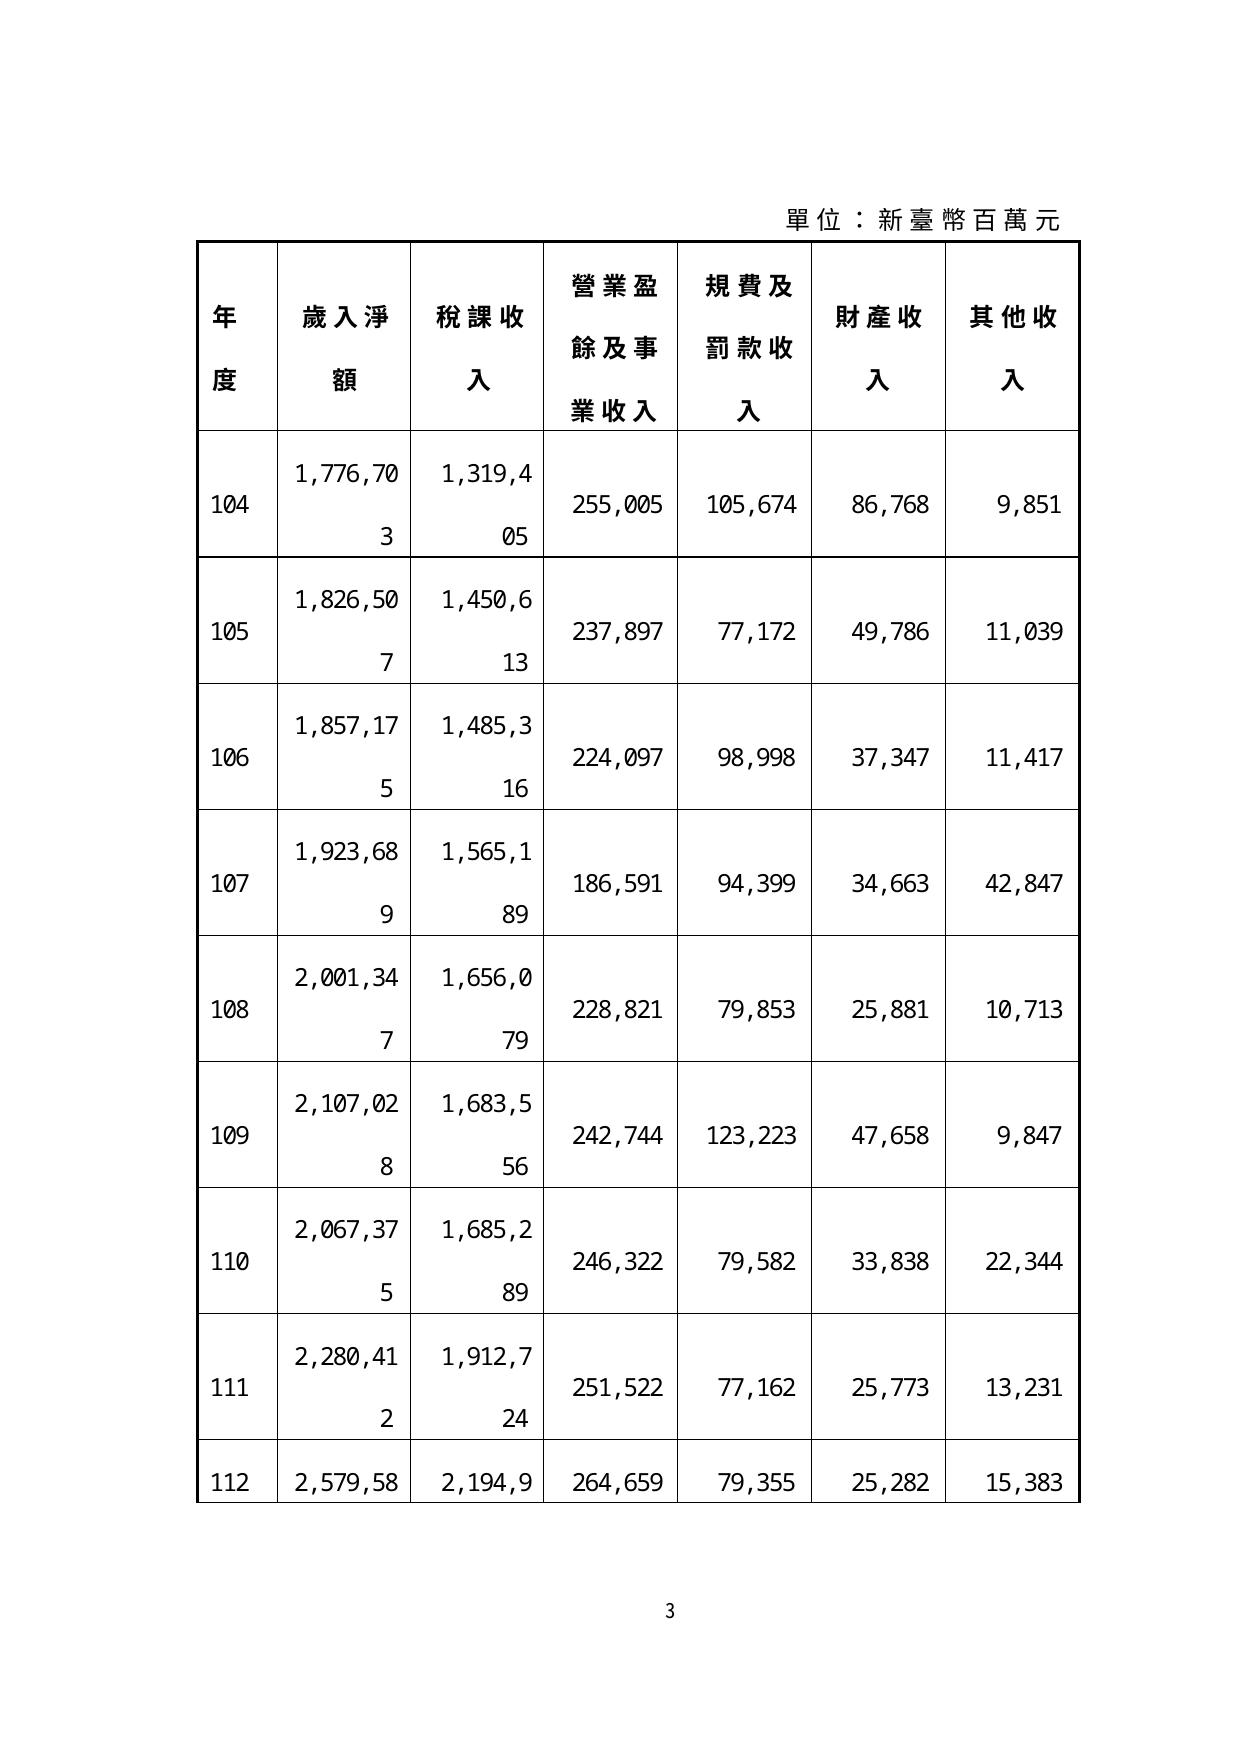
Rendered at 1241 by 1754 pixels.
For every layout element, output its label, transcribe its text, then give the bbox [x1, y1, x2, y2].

table_cell 10,713 [946, 936, 1078, 1061]
table_cell 77,162 [678, 1314, 811, 1439]
table_cell 77,172 [678, 558, 811, 682]
table_cell 79,355 [678, 1440, 811, 1502]
table_cell 13,231 [946, 1314, 1078, 1439]
table_cell 107 [199, 810, 277, 934]
table_cell 2,067,375 [278, 1188, 410, 1313]
table_cell 237,897 [544, 558, 677, 682]
table_header 稅課收入 [411, 243, 543, 430]
table_cell 2,194,9 [411, 1440, 543, 1502]
table_cell 1,685,289 [411, 1188, 543, 1313]
table_cell 1,683,556 [411, 1062, 543, 1187]
table_cell 47,658 [812, 1062, 945, 1187]
table_cell 2,280,412 [278, 1314, 410, 1439]
table_cell 79,853 [678, 936, 811, 1061]
table_cell 25,282 [812, 1440, 945, 1502]
table_cell 22,344 [946, 1188, 1078, 1313]
table_cell 255,005 [544, 431, 677, 556]
table_cell 1,923,689 [278, 810, 410, 934]
table_cell 251,522 [544, 1314, 677, 1439]
table_header 歲入淨額 [278, 243, 410, 430]
table_cell 1,776,703 [278, 431, 410, 556]
table_cell 224,097 [544, 684, 677, 808]
table_cell 1,319,405 [411, 431, 543, 556]
table_cell 186,591 [544, 810, 677, 934]
table_cell 105,674 [678, 431, 811, 556]
table_cell 86,768 [812, 431, 945, 556]
table_cell 1,450,613 [411, 558, 543, 682]
table_cell 242,744 [544, 1062, 677, 1187]
table_cell 1,912,724 [411, 1314, 543, 1439]
table_cell 109 [199, 1062, 277, 1187]
table_cell 110 [199, 1188, 277, 1313]
table_cell 11,417 [946, 684, 1078, 808]
table_cell 42,847 [946, 810, 1078, 934]
table_header 營業盈餘及事業收入 [544, 243, 677, 430]
table_cell 9,847 [946, 1062, 1078, 1187]
table_cell 34,663 [812, 810, 945, 934]
table_cell 246,322 [544, 1188, 677, 1313]
table_cell 94,399 [678, 810, 811, 934]
table_cell 33,838 [812, 1188, 945, 1313]
table_cell 1,485,316 [411, 684, 543, 808]
table_cell 11,039 [946, 558, 1078, 682]
table_cell 1,826,507 [278, 558, 410, 682]
table_cell 2,001,347 [278, 936, 410, 1061]
table_cell 228,821 [544, 936, 677, 1061]
table_cell 112 [199, 1440, 277, 1502]
table_cell 9,851 [946, 431, 1078, 556]
table_cell 111 [199, 1314, 277, 1439]
table_cell 106 [199, 684, 277, 808]
table_cell 15,383 [946, 1440, 1078, 1502]
table_cell 264,659 [544, 1440, 677, 1502]
table_cell 79,582 [678, 1188, 811, 1313]
table_cell 1,857,175 [278, 684, 410, 808]
table_header 其他收入 [946, 243, 1078, 430]
table_cell 37,347 [812, 684, 945, 808]
table_cell 2,107,028 [278, 1062, 410, 1187]
table_cell 98,998 [678, 684, 811, 808]
table_cell 49,786 [812, 558, 945, 682]
table_cell 1,565,189 [411, 810, 543, 934]
table_cell 2,579,58 [278, 1440, 410, 1502]
table_cell 108 [199, 936, 277, 1061]
table_header 年度 [199, 243, 277, 430]
table_cell 104 [199, 431, 277, 556]
table_cell 25,773 [812, 1314, 945, 1439]
table_cell 25,881 [812, 936, 945, 1061]
table_header 規費及罰款收入 [678, 243, 811, 430]
table_cell 1,656,079 [411, 936, 543, 1061]
table_cell 123,223 [678, 1062, 811, 1187]
table_header 財產收入 [812, 243, 945, 430]
text 單位：新臺幣百萬元 [186, 177, 1063, 240]
table_cell 105 [199, 558, 277, 682]
